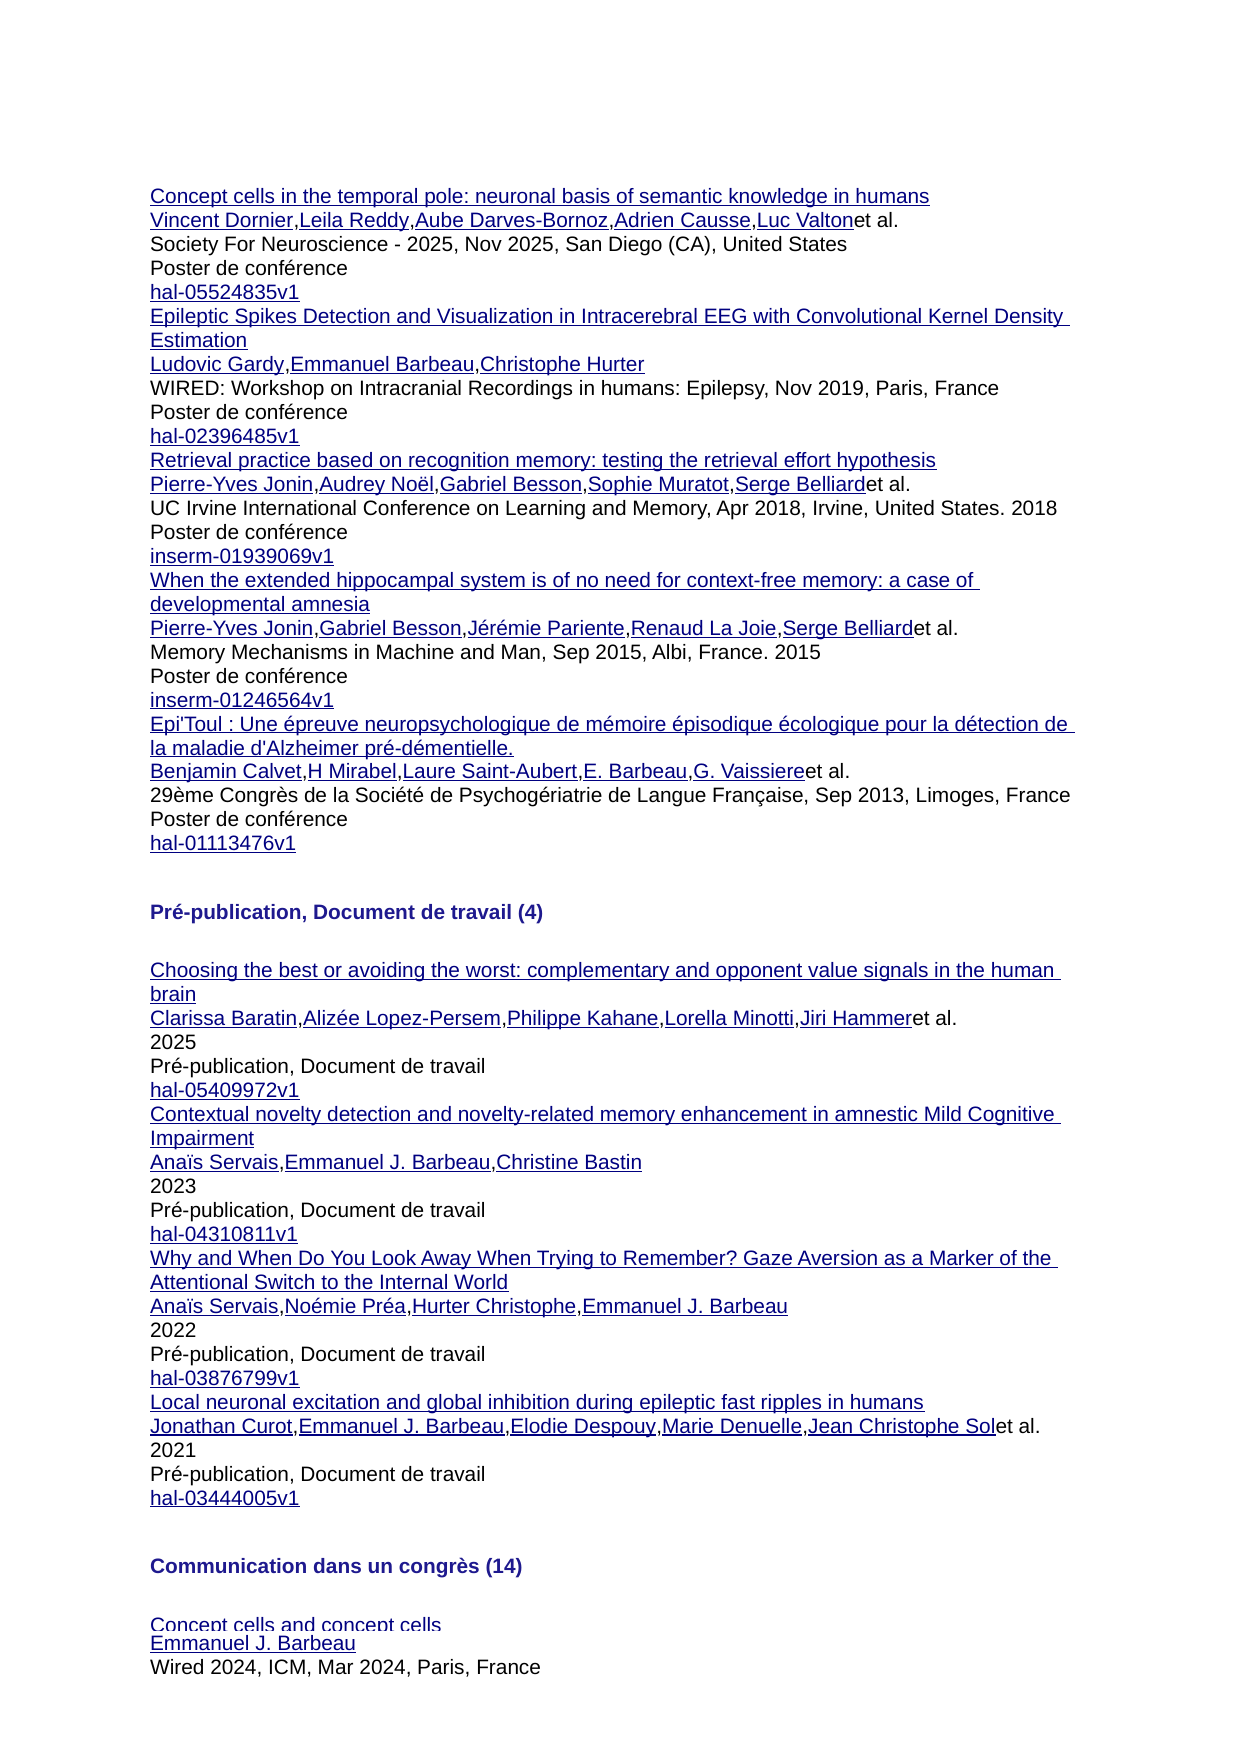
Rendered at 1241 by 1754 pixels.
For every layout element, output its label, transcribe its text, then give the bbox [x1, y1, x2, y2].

table_header Concept cells in the temporal pole: neuronal basis of semantic knowledge in humans Vincent Dornier,Leila Reddy,Aube Darves-Bornoz,Adrien Causse,Luc Valtonet al. Society For Neuroscience - 2025, Nov 2025, San Diego (CA), United States Poster de conférence hal-05524835v1 [150, 184, 1090, 304]
table_cell Why and When Do You Look Away When Trying to Remember? Gaze Aversion as a Marker of the Attentional Switch to the Internal World Anaïs Servais,Noémie Préa,Hurter Christophe,Emmanuel J. Barbeau 2022 Pré-publication, Document de travail hal-03876799v1 [150, 1246, 1090, 1389]
table_cell Contextual novelty detection and novelty-related memory enhancement in amnestic Mild Cognitive Impairment Anaïs Servais,Emmanuel J. Barbeau,Christine Bastin 2023 Pré-publication, Document de travail hal-04310811v1 [150, 1102, 1090, 1246]
table_cell Epileptic Spikes Detection and Visualization in Intracerebral EEG with Convolutional Kernel Density Estimation Ludovic Gardy,Emmanuel Barbeau,Christophe Hurter WIRED: Workshop on Intracranial Recordings in humans: Epilepsy, Nov 2019, Paris, France Poster de conférence hal-02396485v1 [150, 304, 1090, 448]
table_cell Local neuronal excitation and global inhibition during epileptic fast ripples in humans Jonathan Curot,Emmanuel J. Barbeau,Elodie Despouy,Marie Denuelle,Jean Christophe Solet al. 2021 Pré-publication, Document de travail hal-03444005v1 [150, 1390, 1090, 1509]
table_header Choosing the best or avoiding the worst: complementary and opponent value signals in the human brain Clarissa Baratin,Alizée Lopez-Persem,Philippe Kahane,Lorella Minotti,Jiri Hammeret al. 2025 Pré-publication, Document de travail hal-05409972v1 [150, 958, 1090, 1102]
table_cell Retrieval practice based on recognition memory: testing the retrieval effort hypothesis Pierre-Yves Jonin,Audrey Noël,Gabriel Besson,Sophie Muratot,Serge Belliardet al. UC Irvine International Conference on Learning and Memory, Apr 2018, Irvine, United States. 2018 Poster de conférence inserm-01939069v1 [150, 448, 1090, 568]
subtitle Communication dans un congrès (14) [150, 1554, 1090, 1578]
table_cell Epi'Toul : Une épreuve neuropsychologique de mémoire épisodique écologique pour la détection de la maladie d'Alzheimer pré-démentielle. Benjamin Calvet,H Mirabel,Laure Saint-Aubert,E. Barbeau,G. Vaissiereet al. 29ème Congrès de la Société de Psychogériatrie de Langue Française, Sep 2013, Limoges, France Poster de conférence hal-01113476v1 [150, 711, 1090, 855]
table_header Concept cells and concept cells Emmanuel J. Barbeau Wired 2024, ICM, Mar 2024, Paris, France [150, 1613, 1090, 1679]
subtitle Pré-publication, Document de travail (4) [150, 900, 1090, 924]
table_cell When the extended hippocampal system is of no need for context-free memory: a case of developmental amnesia Pierre-Yves Jonin,Gabriel Besson,Jérémie Pariente,Renaud La Joie,Serge Belliardet al. Memory Mechanisms in Machine and Man, Sep 2015, Albi, France. 2015 Poster de conférence inserm-01246564v1 [150, 568, 1090, 711]
